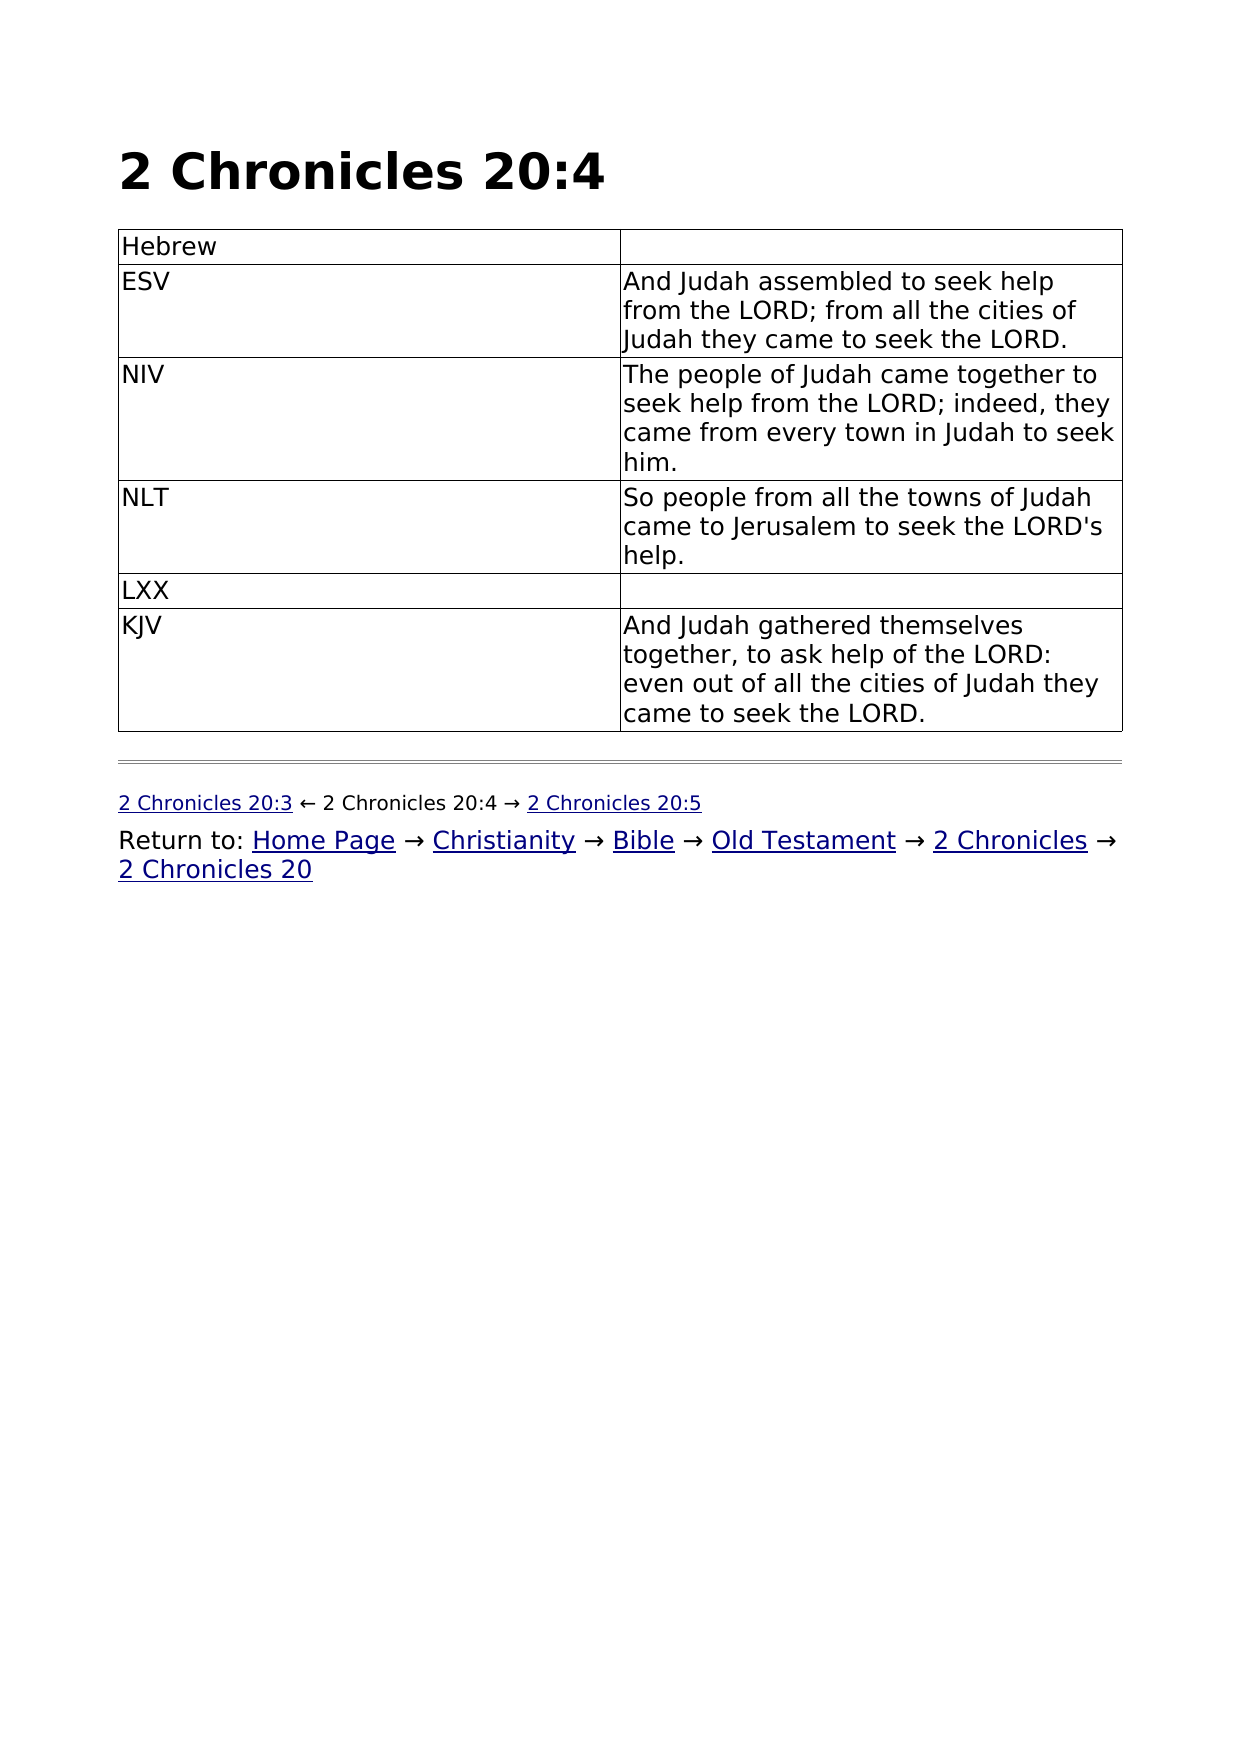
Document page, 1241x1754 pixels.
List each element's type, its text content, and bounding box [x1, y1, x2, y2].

table_header Hebrew [119, 230, 620, 264]
table_cell KJV [119, 609, 620, 731]
subtitle 2 Chronicles 20:4 [118, 143, 1122, 201]
table_cell NIV [119, 358, 620, 480]
table_cell [621, 574, 1122, 608]
text 2 Chronicles 20:3 ← 2 Chronicles 20:4 → 2 Chronicles 20:5 [118, 792, 1122, 826]
table_cell The people of Judah came together to seek help from the LORD; indeed, they came from every town in Judah to seek him. [621, 358, 1122, 480]
table_cell And Judah assembled to seek help from the LORD; from all the cities of Judah they came to seek the LORD. [621, 265, 1122, 357]
table_header [621, 230, 1122, 264]
table_cell LXX [119, 574, 620, 608]
table_cell ESV [119, 265, 620, 357]
table_cell NLT [119, 481, 620, 573]
text Return to: Home Page → Christianity → Bible → Old Testament → 2 Chronicles → 2 Chronicles 20 [118, 826, 1122, 884]
table_cell So people from all the towns of Judah came to Jerusalem to seek the LORD's help. [621, 481, 1122, 573]
table_cell And Judah gathered themselves together, to ask help of the LORD: even out of all the cities of Judah they came to seek the LORD. [621, 609, 1122, 731]
